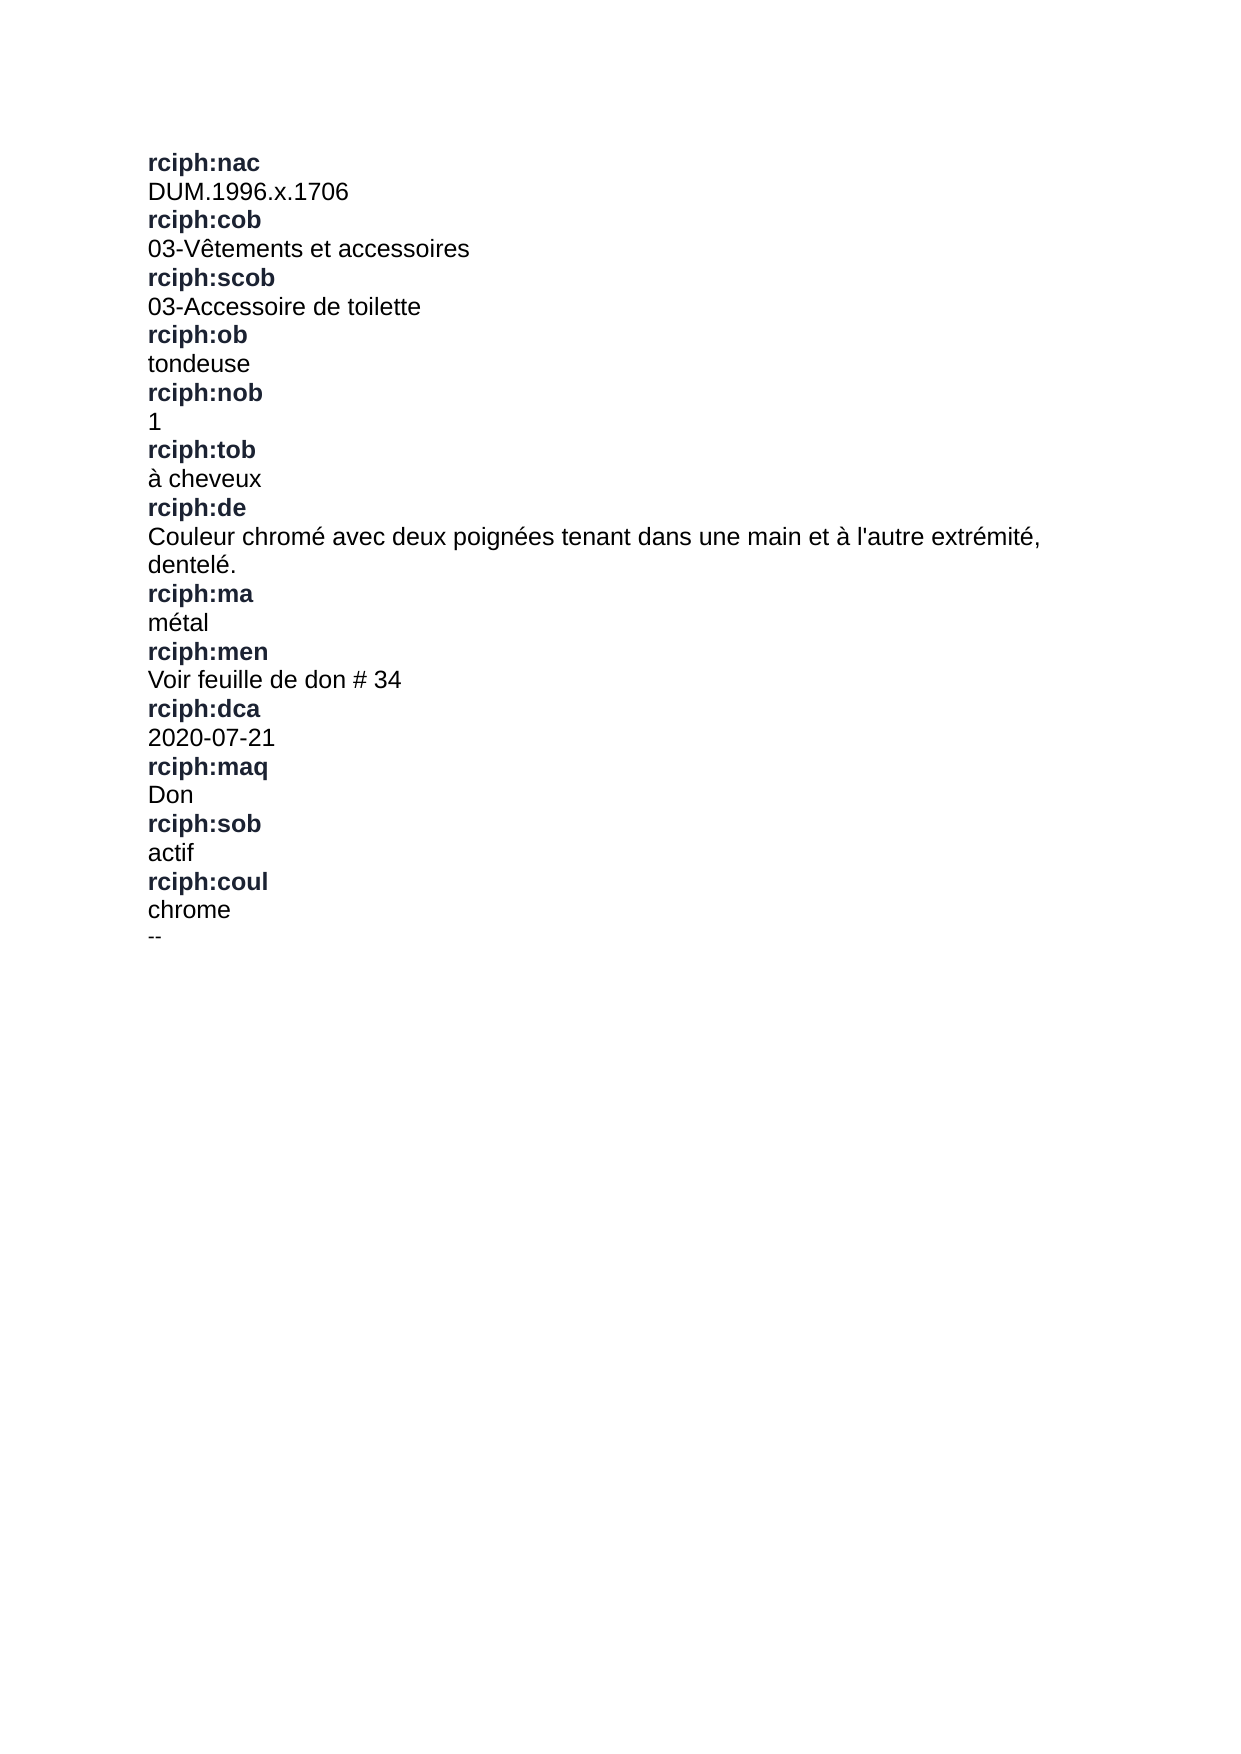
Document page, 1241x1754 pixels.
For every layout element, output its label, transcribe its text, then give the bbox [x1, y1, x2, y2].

text rciph:coul [148, 866, 1092, 895]
text tondeuse [148, 349, 1092, 378]
text DUM.1996.x.1706 [148, 176, 1092, 205]
text -- [148, 924, 1092, 948]
text rciph:sob [148, 809, 1092, 838]
text rciph:ma [148, 579, 1092, 608]
text chrome [148, 895, 1092, 924]
text Couleur chromé avec deux poignées tenant dans une main et à l'autre extrémité, dentelé. [148, 521, 1092, 579]
text à cheveux [148, 464, 1092, 493]
text rciph:men [148, 636, 1092, 665]
text rciph:nob [148, 378, 1092, 406]
text rciph:maq [148, 751, 1092, 780]
text rciph:scob [148, 263, 1092, 291]
text rciph:de [148, 493, 1092, 521]
text 03-Vêtements et accessoires [148, 234, 1092, 263]
text actif [148, 838, 1092, 866]
text rciph:dca [148, 694, 1092, 723]
text Voir feuille de don # 34 [148, 665, 1092, 694]
text métal [148, 608, 1092, 636]
text 2020-07-21 [148, 723, 1092, 751]
text 03-Accessoire de toilette [148, 291, 1092, 320]
text rciph:nac [148, 148, 1092, 176]
text Don [148, 780, 1092, 809]
text rciph:cob [148, 205, 1092, 234]
text rciph:tob [148, 435, 1092, 464]
text 1 [148, 406, 1092, 435]
text rciph:ob [148, 320, 1092, 349]
